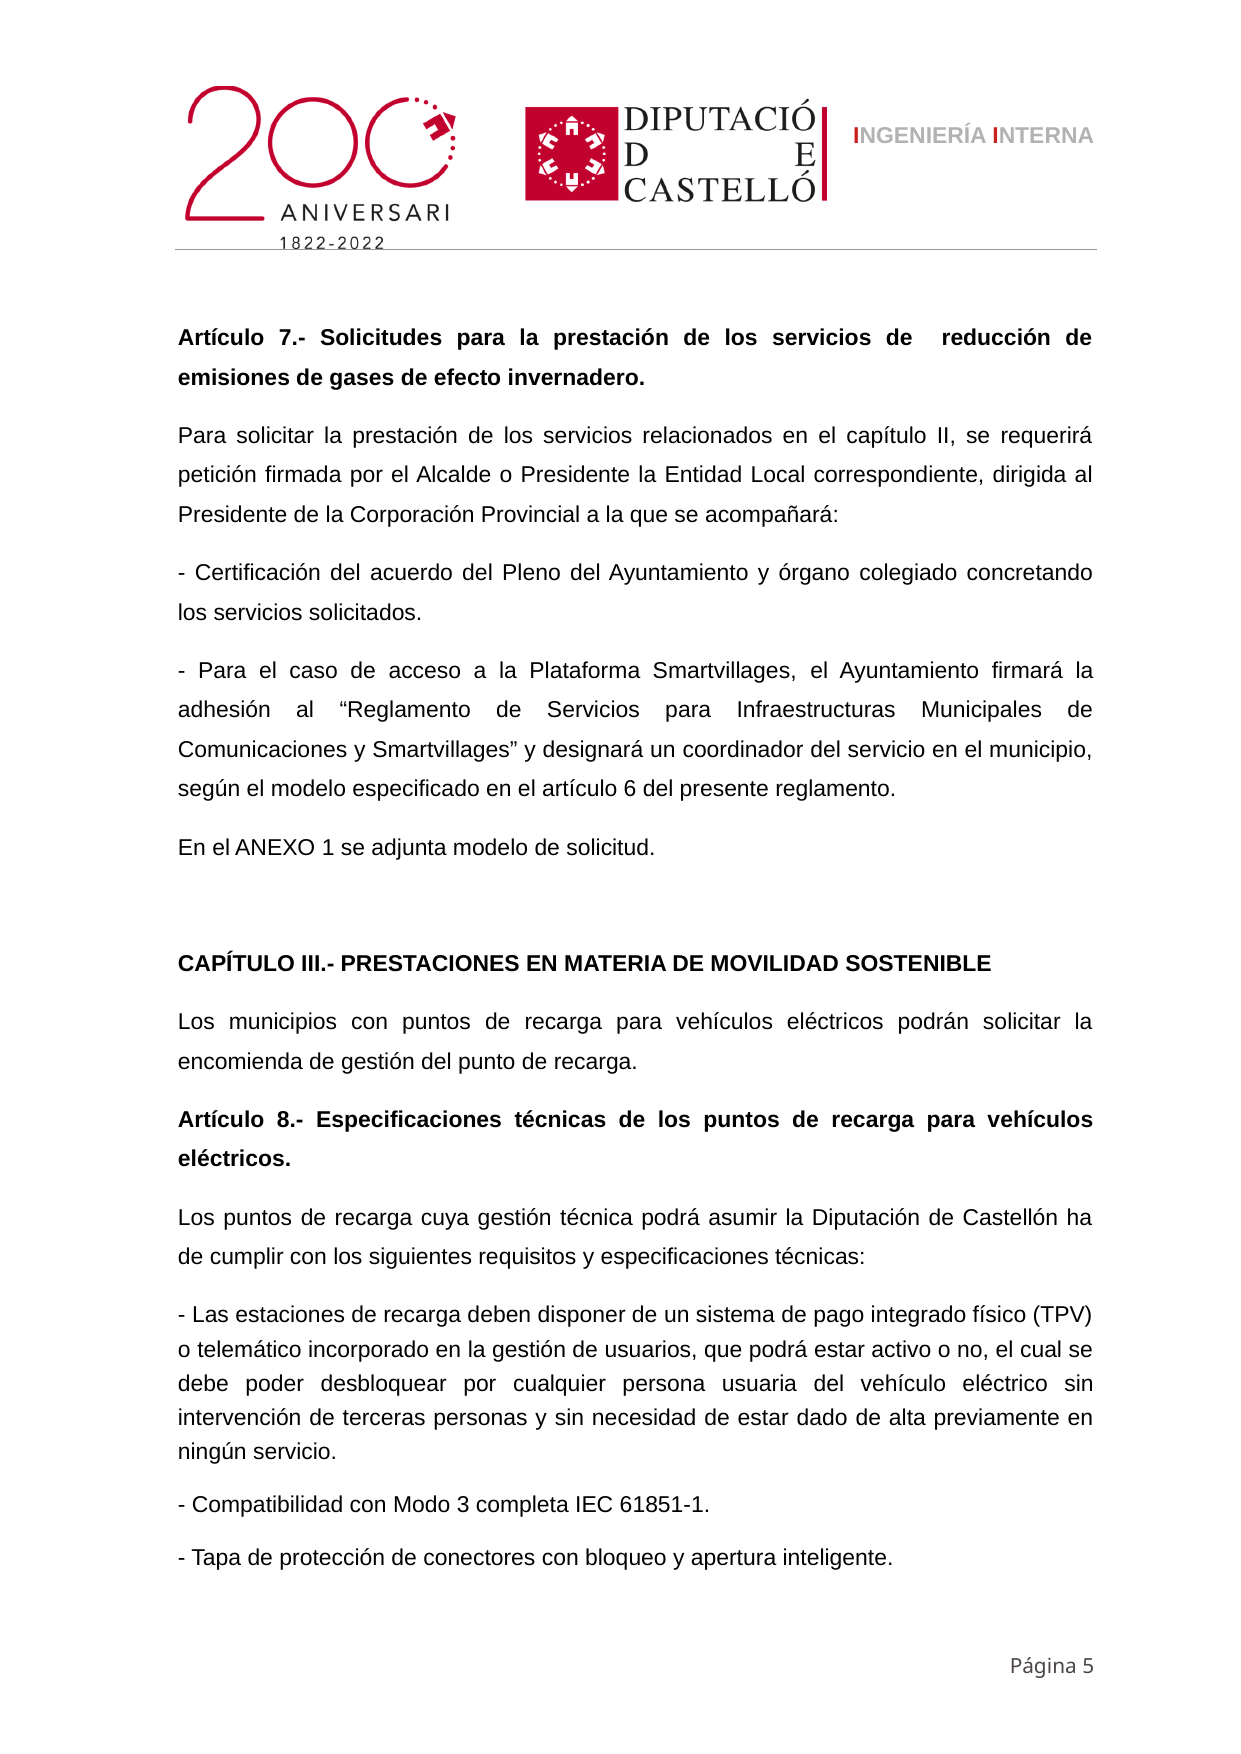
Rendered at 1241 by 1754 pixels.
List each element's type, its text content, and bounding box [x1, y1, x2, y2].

text Los puntos de recarga cuya gestión técnica podrá asumir la Diputación de Castellón ha de cumplir con los siguientes requisitos y especificaciones técnicas: [178, 1204, 1094, 1269]
text - Certificación del acuerdo del Pleno del Ayuntamiento y órgano colegiado concretando los servicios solicitados. [178, 559, 1094, 625]
text - Tapa de protección de conectores con bloqueo y apertura inteligente. [178, 1544, 1094, 1570]
text CAPÍTULO III.- PRESTACIONES EN MATERIA DE MOVILIDAD SOSTENIBLE [178, 950, 1094, 976]
text Artículo 8.- Especificaciones técnicas de los puntos de recarga para vehículos eléctricos. [178, 1106, 1094, 1172]
text - Para el caso de acceso a la Plataforma Smartvillages, el Ayuntamiento firmará la adhesión al “Reglamento de Servicios para Infraestructuras Municipales de Comunicaciones y Smartvillages” y designará un coordinador del servicio en el municipio, según el modelo especificado en el artículo 6 del presente reglamento. [178, 657, 1094, 802]
text - Las estaciones de recarga deben disponer de un sistema de pago integrado físico (TPV) o telemático incorporado en la gestión de usuarios, que podrá estar activo o no, el cual se debe poder desbloquear por cualquier persona usuaria del vehículo eléctrico sin intervención de terceras personas y sin necesidad de estar dado de alta previamente en ningún servicio. [178, 1301, 1094, 1464]
list Los municipios con puntos de recarga para vehículos eléctricos podrán solicitar la encomienda de gestión del punto de recarga. [178, 1008, 1094, 1074]
text En el ANEXO 1 se adjunta modelo de solicitud. [178, 833, 1094, 860]
text Para solicitar la prestación de los servicios relacionados en el capítulo II, se requerirá petición firmada por el Alcalde o Presidente la Entidad Local correspondiente, dirigida al Presidente de la Corporación Provincial a la que se acompañará: [178, 422, 1094, 527]
picture [183, 86, 829, 249]
text - Compatibilidad con Modo 3 completa IEC 61851-1. [178, 1491, 1094, 1517]
list Artículo 7.- Solicitudes para la prestación de los servicios de reducción de emisiones de gases de efecto invernadero. [178, 324, 1094, 390]
